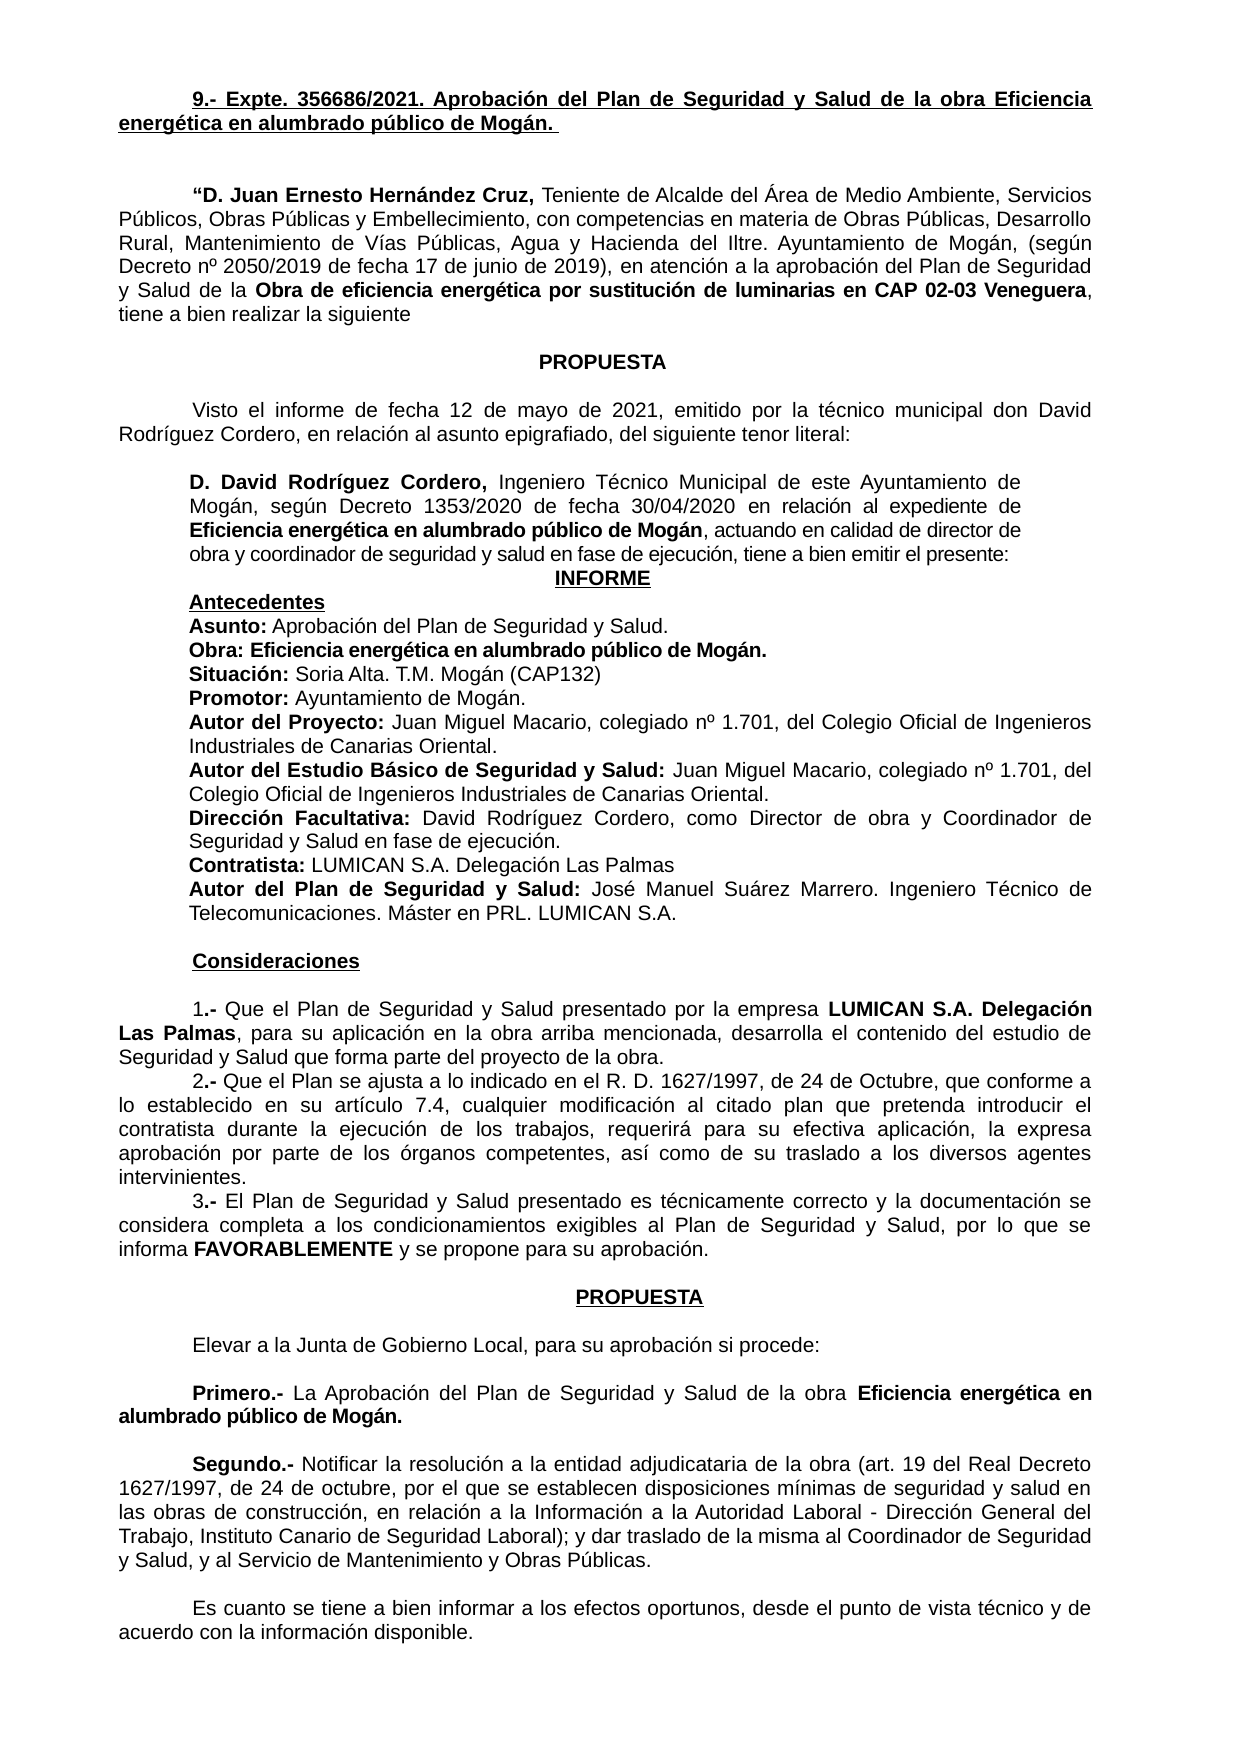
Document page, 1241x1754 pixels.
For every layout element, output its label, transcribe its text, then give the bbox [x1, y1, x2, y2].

text PROPUESTA [118, 350, 1092, 374]
text 1.- Que el Plan de Seguridad y Salud presentado por la empresa LUMICAN S.A. Delegación Las Palmas, para su aplicación en la obra arriba mencionada, desarrolla el contenido del estudio de Seguridad y Salud que forma parte del proyecto de la obra. [118, 997, 1092, 1069]
text Autor del Proyecto: Juan Miguel Macario, colegiado nº 1.701, del Colegio Oficial de Ingenieros Industriales de Canarias Oriental. [188, 709, 1092, 757]
text Elevar a la Junta de Gobierno Local, para su aprobación si procede: [118, 1332, 1092, 1356]
text Dirección Facultativa: David Rodríguez Cordero, como Director de obra y Coordinador de Seguridad y Salud en fase de ejecución. [188, 805, 1092, 853]
text Autor del Plan de Seguridad y Salud: José Manuel Suárez Marrero. Ingeniero Técnico de Telecomunicaciones. Máster en PRL. LUMICAN S.A. [188, 877, 1092, 925]
text Obra: Eficiencia energética en alumbrado público de Mogán. [188, 638, 1092, 662]
text Antecedentes [188, 590, 1092, 614]
text 3.- El Plan de Seguridad y Salud presentado es técnicamente correcto y la documentación se considera completa a los condicionamientos exigibles al Plan de Seguridad y Salud, por lo que se informa FAVORABLEMENTE y se propone para su aprobación. [118, 1189, 1092, 1261]
text Promotor: Ayuntamiento de Mogán. [188, 686, 1092, 709]
text INFORME [118, 566, 1092, 590]
text Asunto: Aprobación del Plan de Seguridad y Salud. [188, 614, 1092, 638]
text Segundo.- Notificar la resolución a la entidad adjudicataria de la obra (art. 19 del Real Decreto 1627/1997, de 24 de octubre, por el que se establecen disposiciones mínimas de seguridad y salud en las obras de construcción, en relación a la Información a la Autoridad Laboral - Dirección General del Trabajo, Instituto Canario de Seguridad Laboral); y dar traslado de la misma al Coordinador de Seguridad y Salud, y al Servicio de Mantenimiento y Obras Públicas. [118, 1452, 1092, 1572]
text 2.- Que el Plan se ajusta a lo indicado en el R. D. 1627/1997, de 24 de Octubre, que conforme a lo establecido en su artículo 7.4, cualquier modificación al citado plan que pretenda introducir el contratista durante la ejecución de los trabajos, requerirá para su efectiva aplicación, la expresa aprobación por parte de los órganos competentes, así como de su traslado a los diversos agentes intervinientes. [118, 1069, 1092, 1189]
text Contratista: LUMICAN S.A. Delegación Las Palmas [188, 853, 1092, 877]
text Consideraciones [118, 949, 1092, 973]
text “D. Juan Ernesto Hernández Cruz, Teniente de Alcalde del Área de Medio Ambiente, Servicios Públicos, Obras Públicas y Embellecimiento, con competencias en materia de Obras Públicas, Desarrollo Rural, Mantenimiento de Vías Públicas, Agua y Hacienda del Iltre. Ayuntamiento de Mogán, (según Decreto nº 2050/2019 de fecha 17 de junio de 2019), en atención a la aprobación del Plan de Seguridad y Salud de la Obra de eficiencia energética por sustitución de luminarias en CAP 02-03 Veneguera, tiene a bien realizar la siguiente [118, 182, 1092, 326]
text Autor del Estudio Básico de Seguridad y Salud: Juan Miguel Macario, colegiado nº 1.701, del Colegio Oficial de Ingenieros Industriales de Canarias Oriental. [188, 757, 1092, 805]
text PROPUESTA [118, 1284, 1092, 1308]
text Primero.- La Aprobación del Plan de Seguridad y Salud de la obra Eficiencia energética en alumbrado público de Mogán. [118, 1380, 1092, 1428]
text Visto el informe de fecha 12 de mayo de 2021, emitido por la técnico municipal don David Rodríguez Cordero, en relación al asunto epigrafiado, del siguiente tenor literal: [118, 398, 1092, 446]
text D. David Rodríguez Cordero, Ingeniero Técnico Municipal de este Ayuntamiento de Mogán, según Decreto 1353/2020 de fecha 30/04/2020 en relación al expediente de Eficiencia energética en alumbrado público de Mogán, actuando en calidad de director de obra y coordinador de seguridad y salud en fase de ejecución, tiene a bien emitir el presente: [189, 470, 1022, 566]
text 9.- Expte. 356686/2021. Aprobación del Plan de Seguridad y Salud de la obra Eficiencia energética en alumbrado público de Mogán. [118, 87, 1092, 134]
text Situación: Soria Alta. T.M. Mogán (CAP132) [188, 662, 1092, 686]
text Es cuanto se tiene a bien informar a los efectos oportunos, desde el punto de vista técnico y de acuerdo con la información disponible. [118, 1596, 1092, 1644]
